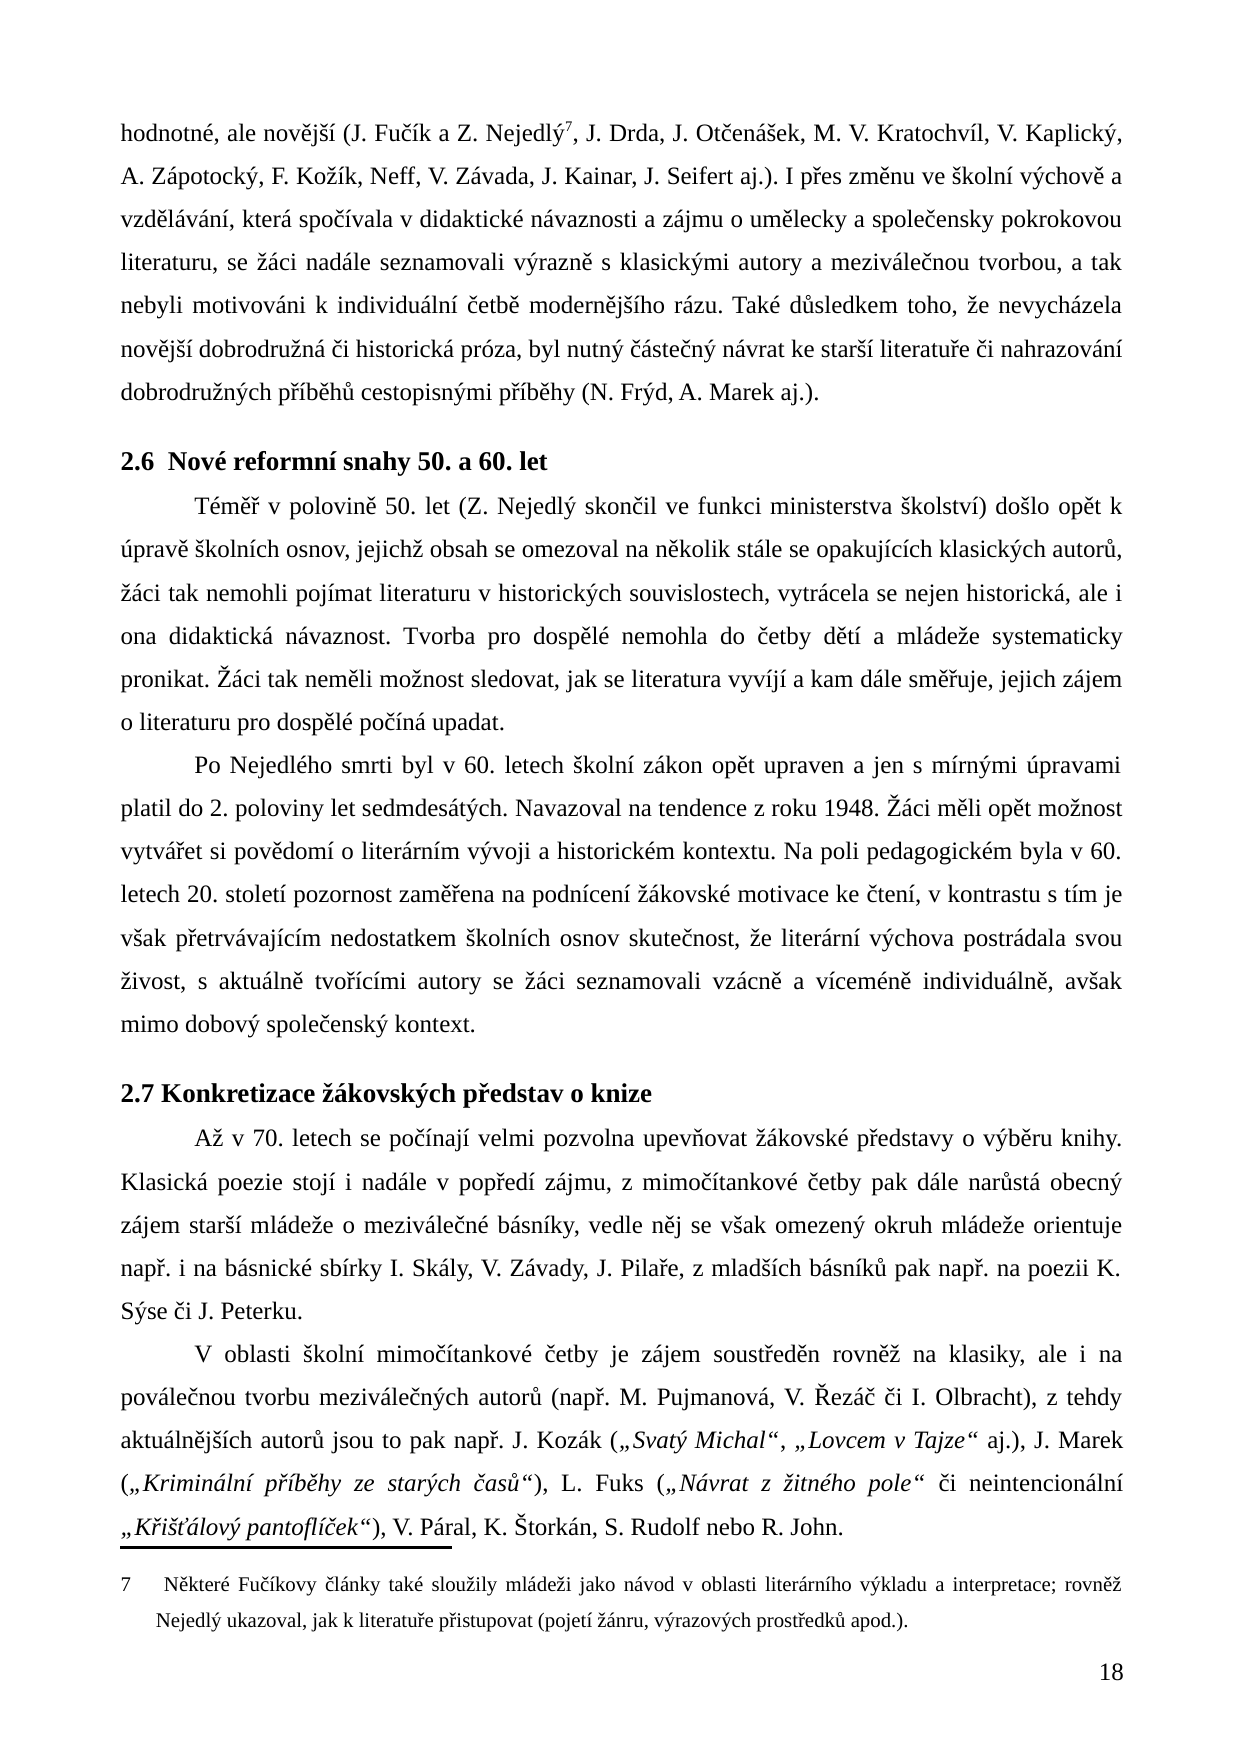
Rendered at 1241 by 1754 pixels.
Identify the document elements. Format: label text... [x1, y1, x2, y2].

text hodnotné, ale novější (J. Fučík a Z. Nejedlý, J. Drda, J. Otčenášek, M. V. Kratochvíl, V. Kaplický, A. Zápotocký, F. Kožík, Neff, V. Závada, J. Kainar, J. Seifert aj.). I přes změnu ve školní výchově a vzdělávání, která spočívala v didaktické návaznosti a zájmu o umělecky a společensky pokrokovou literaturu, se žáci nadále seznamovali výrazně s klasickými autory a meziválečnou tvorbou, a tak nebyli motivováni k individuální četbě modernějšího rázu. Také důsledkem toho, že nevycházela novější dobrodružná či historická próza, byl nutný částečný návrat ke starší literatuře či nahrazování dobrodružných příběhů cestopisnými příběhy (N. Frýd, A. Marek aj.). [120, 118, 1123, 406]
text Některé Fučíkovy články také sloužily mládeži jako návod v oblasti literárního výkladu a interpretace; rovněž Nejedlý ukazoval, jak k literatuře přistupovat (pojetí žánru, výrazových prostředků apod.). [120, 1572, 1123, 1632]
text Téměř v polovině 50. let (Z. Nejedlý skončil ve funkci ministerstva školství) došlo opět k úpravě školních osnov, jejichž obsah se omezoval na několik stále se opakujících klasických autorů, žáci tak nemohli pojímat literaturu v historických souvislostech, vytrácela se nejen historická, ale i ona didaktická návaznost. Tvorba pro dospělé nemohla do četby dětí a mládeže systematicky pronikat. Žáci tak neměli možnost sledovat, jak se literatura vyvíjí a kam dále směřuje, jejich zájem o literaturu pro dospělé počíná upadat. Po Nejedlého smrti byl v 60. letech školní zákon opět upraven a jen s mírnými úpravami platil do 2. poloviny let sedmdesátých. Navazoval na tendence z roku 1948. Žáci měli opět možnost vytvářet si povědomí o literárním vývoji a historickém kontextu. Na poli pedagogickém byla v 60. letech 20. století pozornost zaměřena na podnícení žákovské motivace ke čtení, v kontrastu s tím je však přetrvávajícím nedostatkem školních osnov skutečnost, že literární výchova postrádala svou živost, s aktuálně tvořícími autory se žáci seznamovali vzácně a víceméně individuálně, avšak mimo dobový společenský kontext. [120, 491, 1123, 1038]
text Až v 70. letech se počínají velmi pozvolna upevňovat žákovské představy o výběru knihy. Klasická poezie stojí i nadále v popředí zájmu, z mimočítankové četby pak dále narůstá obecný zájem starší mládeže o meziválečné básníky, vedle něj se však omezený okruh mládeže orientuje např. i na básnické sbírky I. Skály, V. Závady, J. Pilaře, z mladších básníků pak např. na poezii K. Sýse či J. Peterku. V oblasti školní mimočítankové četby je zájem soustředěn rovněž na klasiky, ale i na poválečnou tvorbu meziválečných autorů (např. M. Pujmanová, V. Řezáč či I. Olbracht), z tehdy aktuálnějších autorů jsou to pak např. J. Kozák („Svatý Michal“, „Lovcem v Tajze“ aj.), J. Marek („Kriminální příběhy ze starých časů“), L. Fuks („Návrat z žitného pole“ či neintencionální „Křišťálový pantoflíček“), V. Páral, K. Štorkán, S. Rudolf nebo R. John. [120, 1123, 1123, 1540]
subtitle 2.7 Konkretizace žákovských představ o knize [120, 1077, 1123, 1108]
subtitle 2.6 Nové reformní snahy 50. a 60. let [120, 445, 1123, 476]
